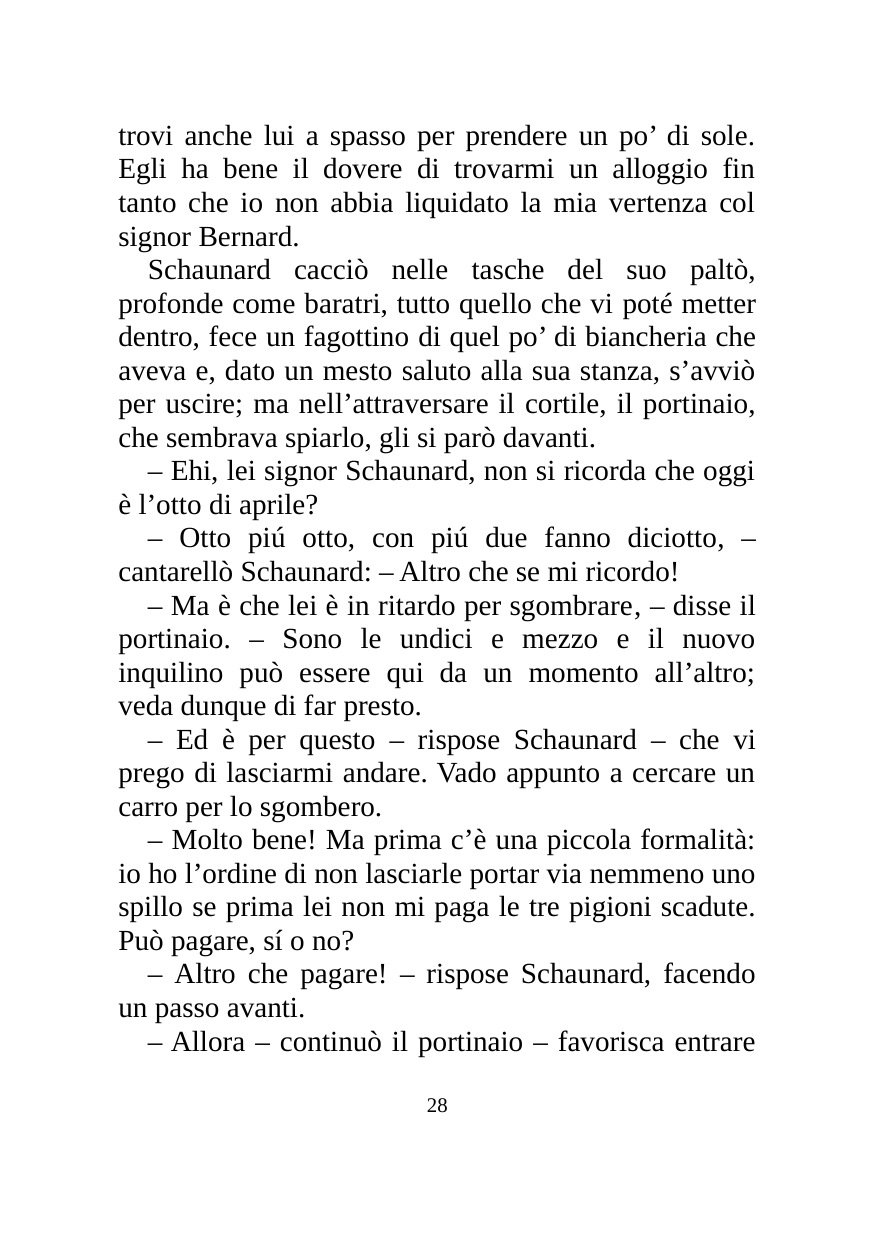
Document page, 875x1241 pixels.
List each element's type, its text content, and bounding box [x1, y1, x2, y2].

text ‒ Molto bene! Ma prima c’è una piccola formalità: io ho l’ordine di non lasciarle portar via nemmeno uno spillo se prima lei non mi paga le tre pigioni scadute. Può pagare, sí o no? [118, 822, 756, 957]
text trovi anche lui a spasso per prendere un po’ di sole. Egli ha bene il dovere di trovarmi un alloggio fin tanto che io non abbia liquidato la mia vertenza col signor Bernard. [118, 118, 756, 252]
text ‒ Ma è che lei è in ritardo per sgombrare, ‒ disse il portinaio. ‒ Sono le undici e mezzo e il nuovo inquilino può essere qui da un momento all’altro; veda dunque di far presto. [118, 588, 756, 722]
text Schaunard cacciò nelle tasche del suo paltò, profonde come baratri, tutto quello che vi poté metter dentro, fece un fagottino di quel po’ di biancheria che aveva e, dato un mesto saluto alla sua stanza, s’avviò per uscire; ma nell’attraversare il cortile, il portinaio, che sembrava spiarlo, gli si parò davanti. [118, 252, 756, 453]
text ‒ Altro che pagare! ‒ rispose Schaunard, facendo un passo avanti. [118, 957, 756, 1024]
text ‒ Ehi, lei signor Schaunard, non si ricorda che oggi è l’otto di aprile? [118, 453, 756, 521]
text ‒ Otto piú otto, con piú due fanno diciotto, ‒ cantarellò Schaunard: ‒ Altro che se mi ricordo! [118, 521, 756, 588]
text ‒ Allora ‒ continuò il portinaio ‒ favorisca entrare [118, 1024, 756, 1057]
text ‒ Ed è per questo ‒ rispose Schaunard ‒ che vi prego di lasciarmi andare. Vado appunto a cercare un carro per lo sgombero. [118, 722, 756, 822]
